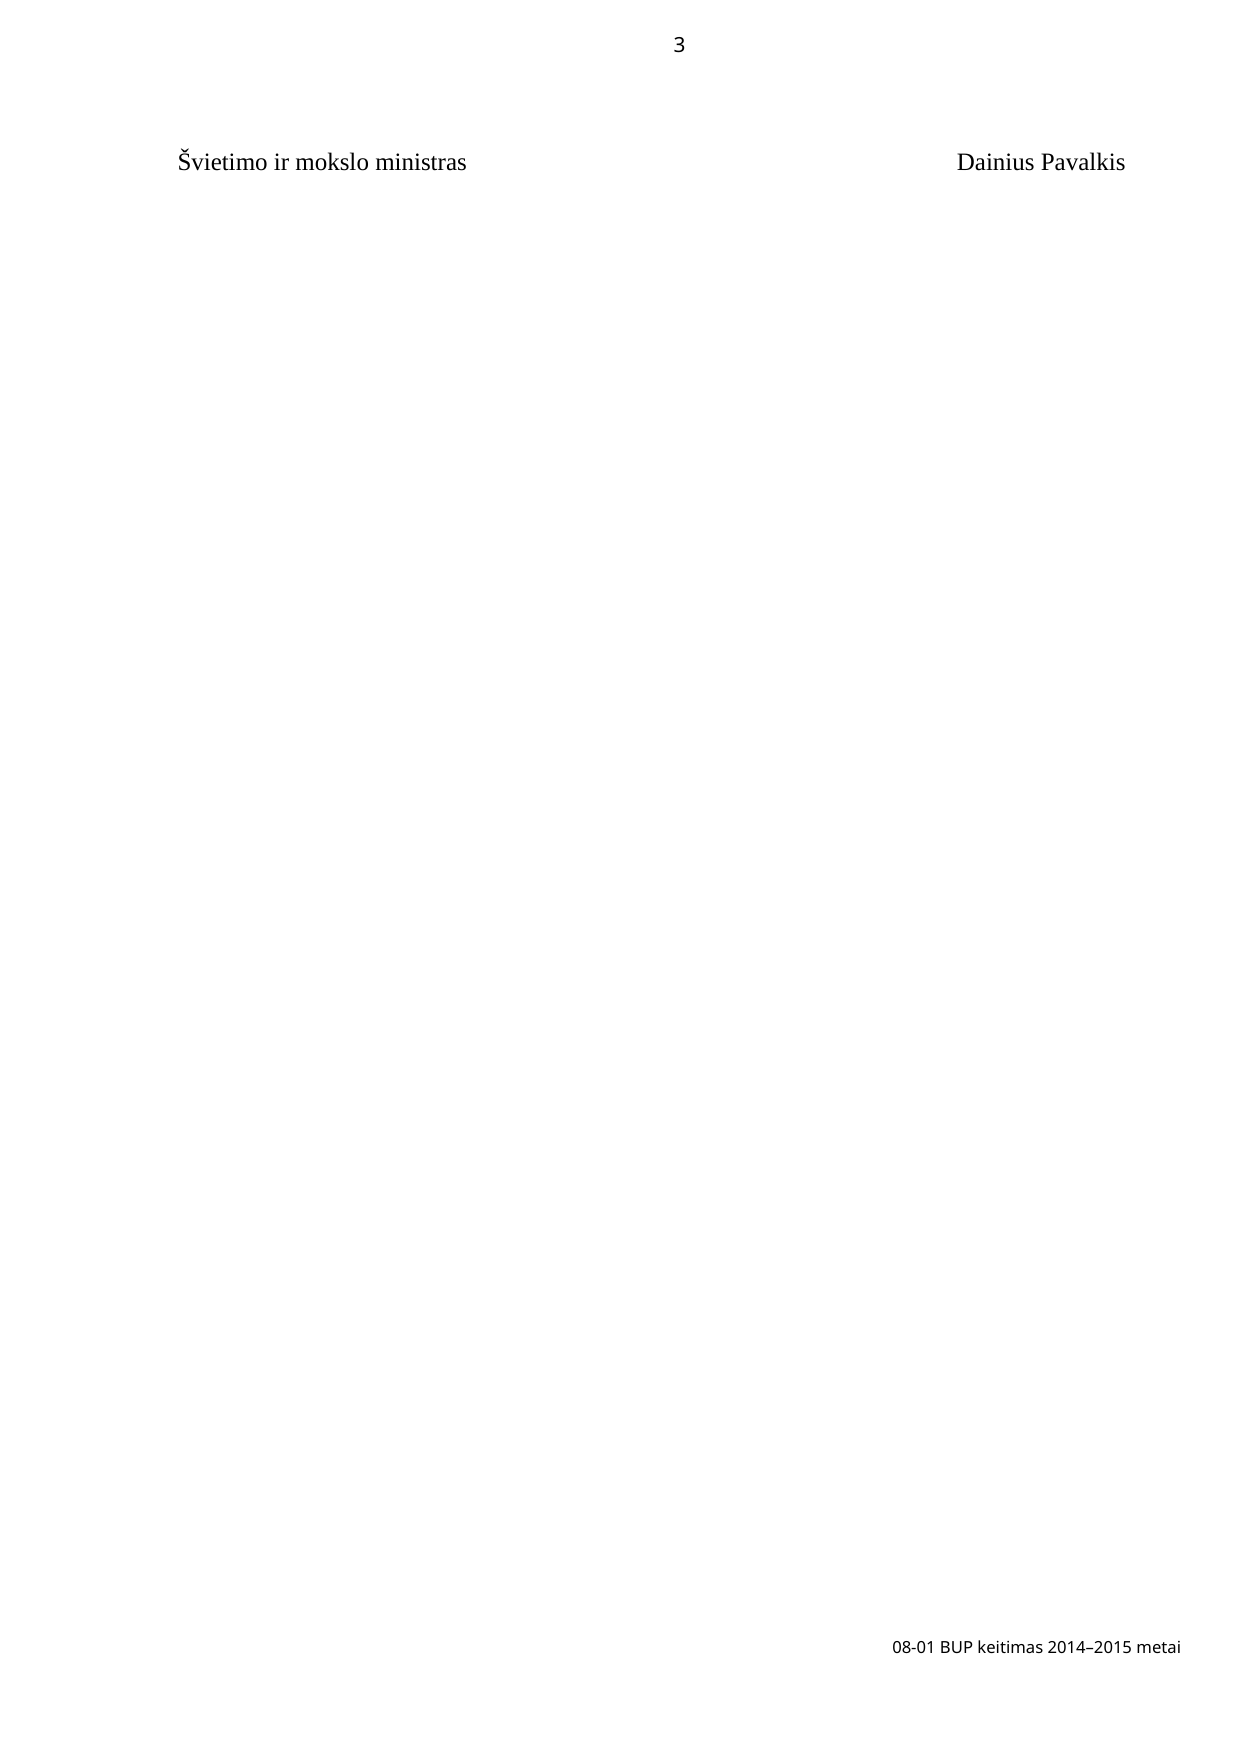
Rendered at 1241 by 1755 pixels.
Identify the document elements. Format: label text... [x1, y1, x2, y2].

text Švietimo ir mokslo ministras Dainius Pavalkis [177, 147, 1181, 176]
